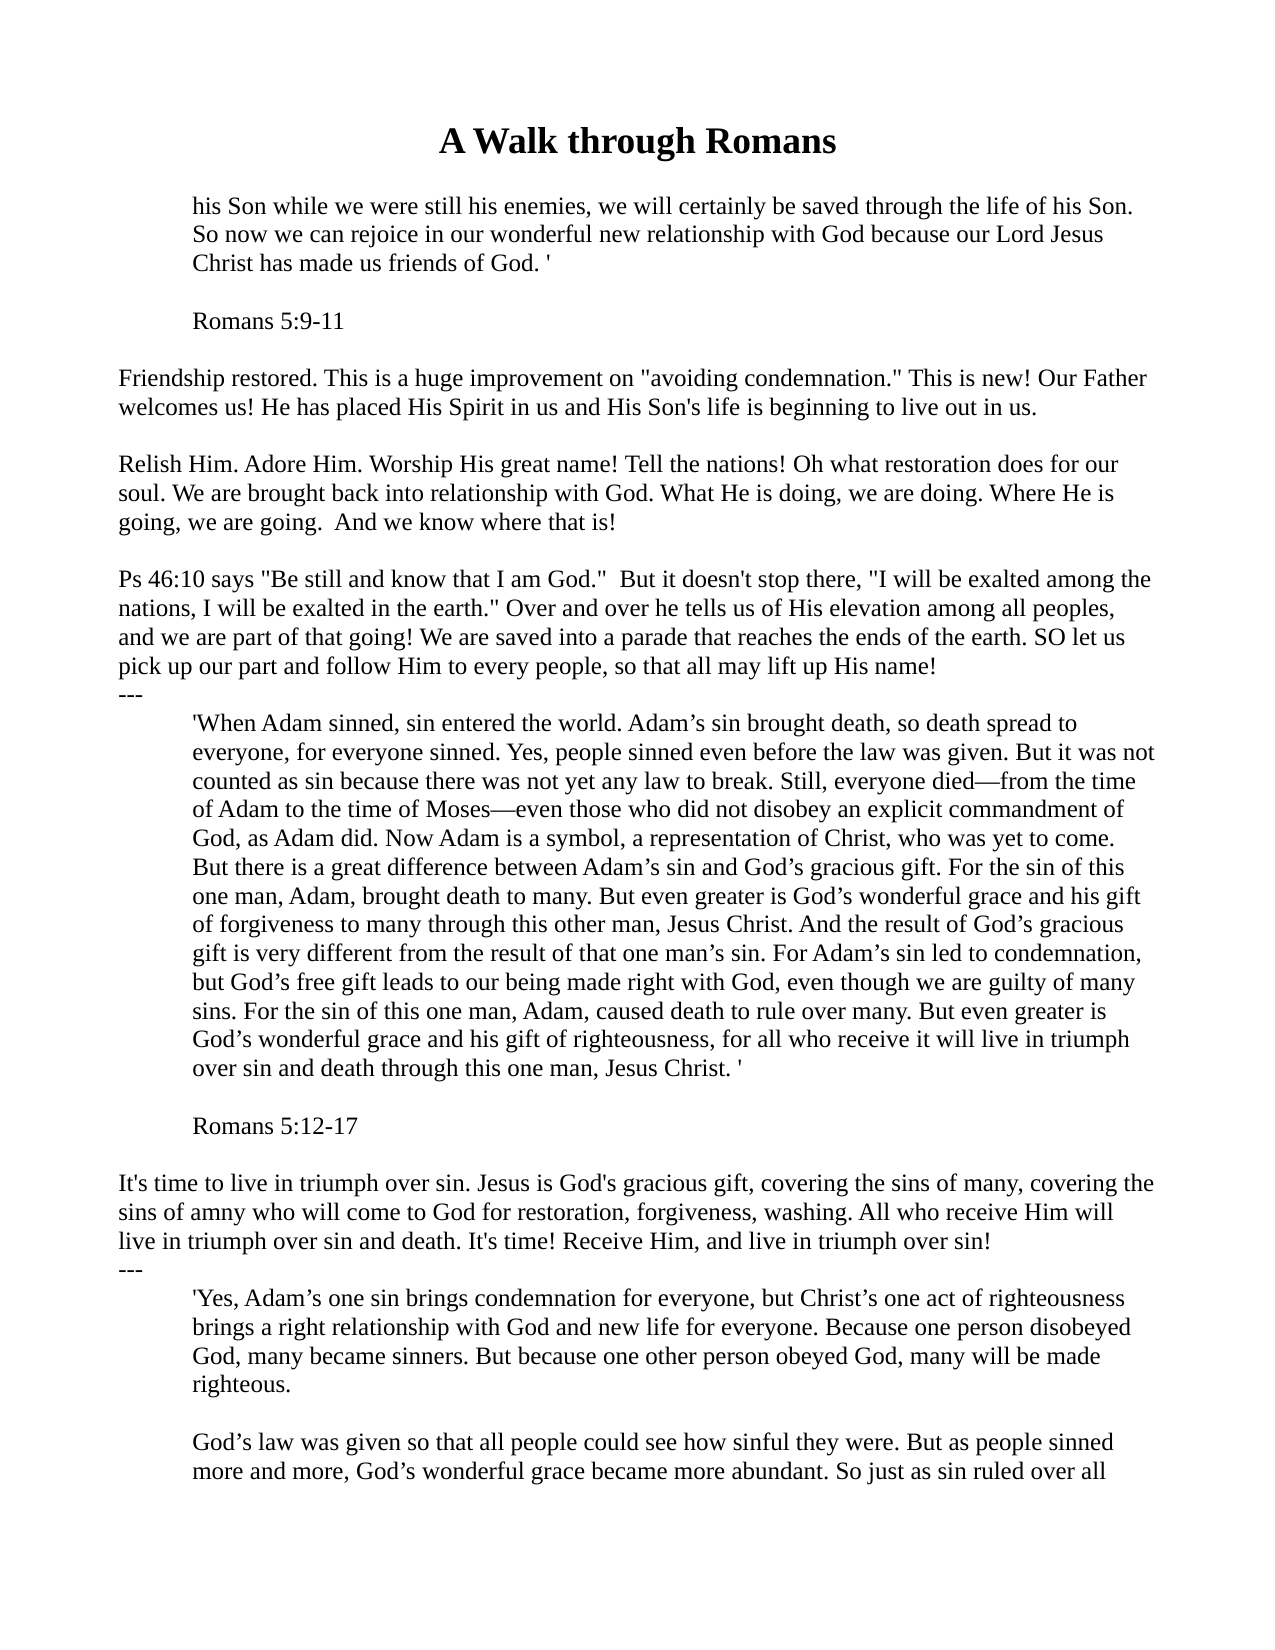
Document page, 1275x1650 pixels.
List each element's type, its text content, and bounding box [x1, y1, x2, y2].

text 'When Adam sinned, sin entered the world. Adam’s sin brought death, so death spread to everyone, for everyone sinned. Yes, people sinned even before the law was given. But it was not counted as sin because there was not yet any law to break. Still, everyone died—from the time of Adam to the time of Moses—even those who did not disobey an explicit commandment of God, as Adam did. Now Adam is a symbol, a representation of Christ, who was yet to come. But there is a great difference between Adam’s sin and God’s gracious gift. For the sin of this one man, Adam, brought death to many. But even greater is God’s wonderful grace and his gift of forgiveness to many through this other man, Jesus Christ. And the result of God’s gracious gift is very different from the result of that one man’s sin. For Adam’s sin led to condemnation, but God’s free gift leads to our being made right with God, even though we are guilty of many sins. For the sin of this one man, Adam, caused death to rule over many. But even greater is God’s wonderful grace and his gift of righteousness, for all who receive it will live in triumph over sin and death through this one man, Jesus Christ. ' [192, 708, 1157, 1082]
text Romans 5:9-11 [192, 306, 1157, 334]
text Relish Him. Adore Him. Worship His great name! Tell the nations! Oh what restoration does for our soul. We are brought back into relationship with God. What He is doing, we are doing. Where He is going, we are going. And we know where that is! [118, 449, 1157, 536]
text Romans 5:12-17 [192, 1111, 1157, 1139]
text --- [118, 679, 1157, 708]
text Friendship restored. This is a huge improvement on "avoiding condemnation." This is new! Our Father welcomes us! He has placed His Spirit in us and His Son's life is beginning to live out in us. [118, 363, 1157, 421]
text Ps 46:10 says "Be still and know that I am God." But it doesn't stop there, "I will be exalted among the nations, I will be exalted in the earth." Over and over he tells us of His elevation among all peoples, and we are part of that going! We are saved into a parade that reaches the ends of the earth. SO let us pick up our part and follow Him to every people, so that all may lift up His name! [118, 564, 1157, 679]
text --- [118, 1254, 1157, 1283]
text 'Yes, Adam’s one sin brings condemnation for everyone, but Christ’s one act of righteousness brings a right relationship with God and new life for everyone. Because one person disobeyed God, many became sinners. But because one other person obeyed God, many will be made righteous. [192, 1283, 1157, 1398]
text It's time to live in triumph over sin. Jesus is God's gracious gift, covering the sins of many, covering the sins of amny who will come to God for restoration, forgiveness, washing. All who receive Him will live in triumph over sin and death. It's time! Receive Him, and live in triumph over sin! [118, 1168, 1157, 1254]
text his Son while we were still his enemies, we will certainly be saved through the life of his Son. So now we can rejoice in our wonderful new relationship with God because our Lord Jesus Christ has made us friends of God. ' [192, 191, 1157, 277]
text God’s law was given so that all people could see how sinful they were. But as people sinned more and more, God’s wonderful grace became more abundant. So just as sin ruled over all [192, 1427, 1157, 1484]
